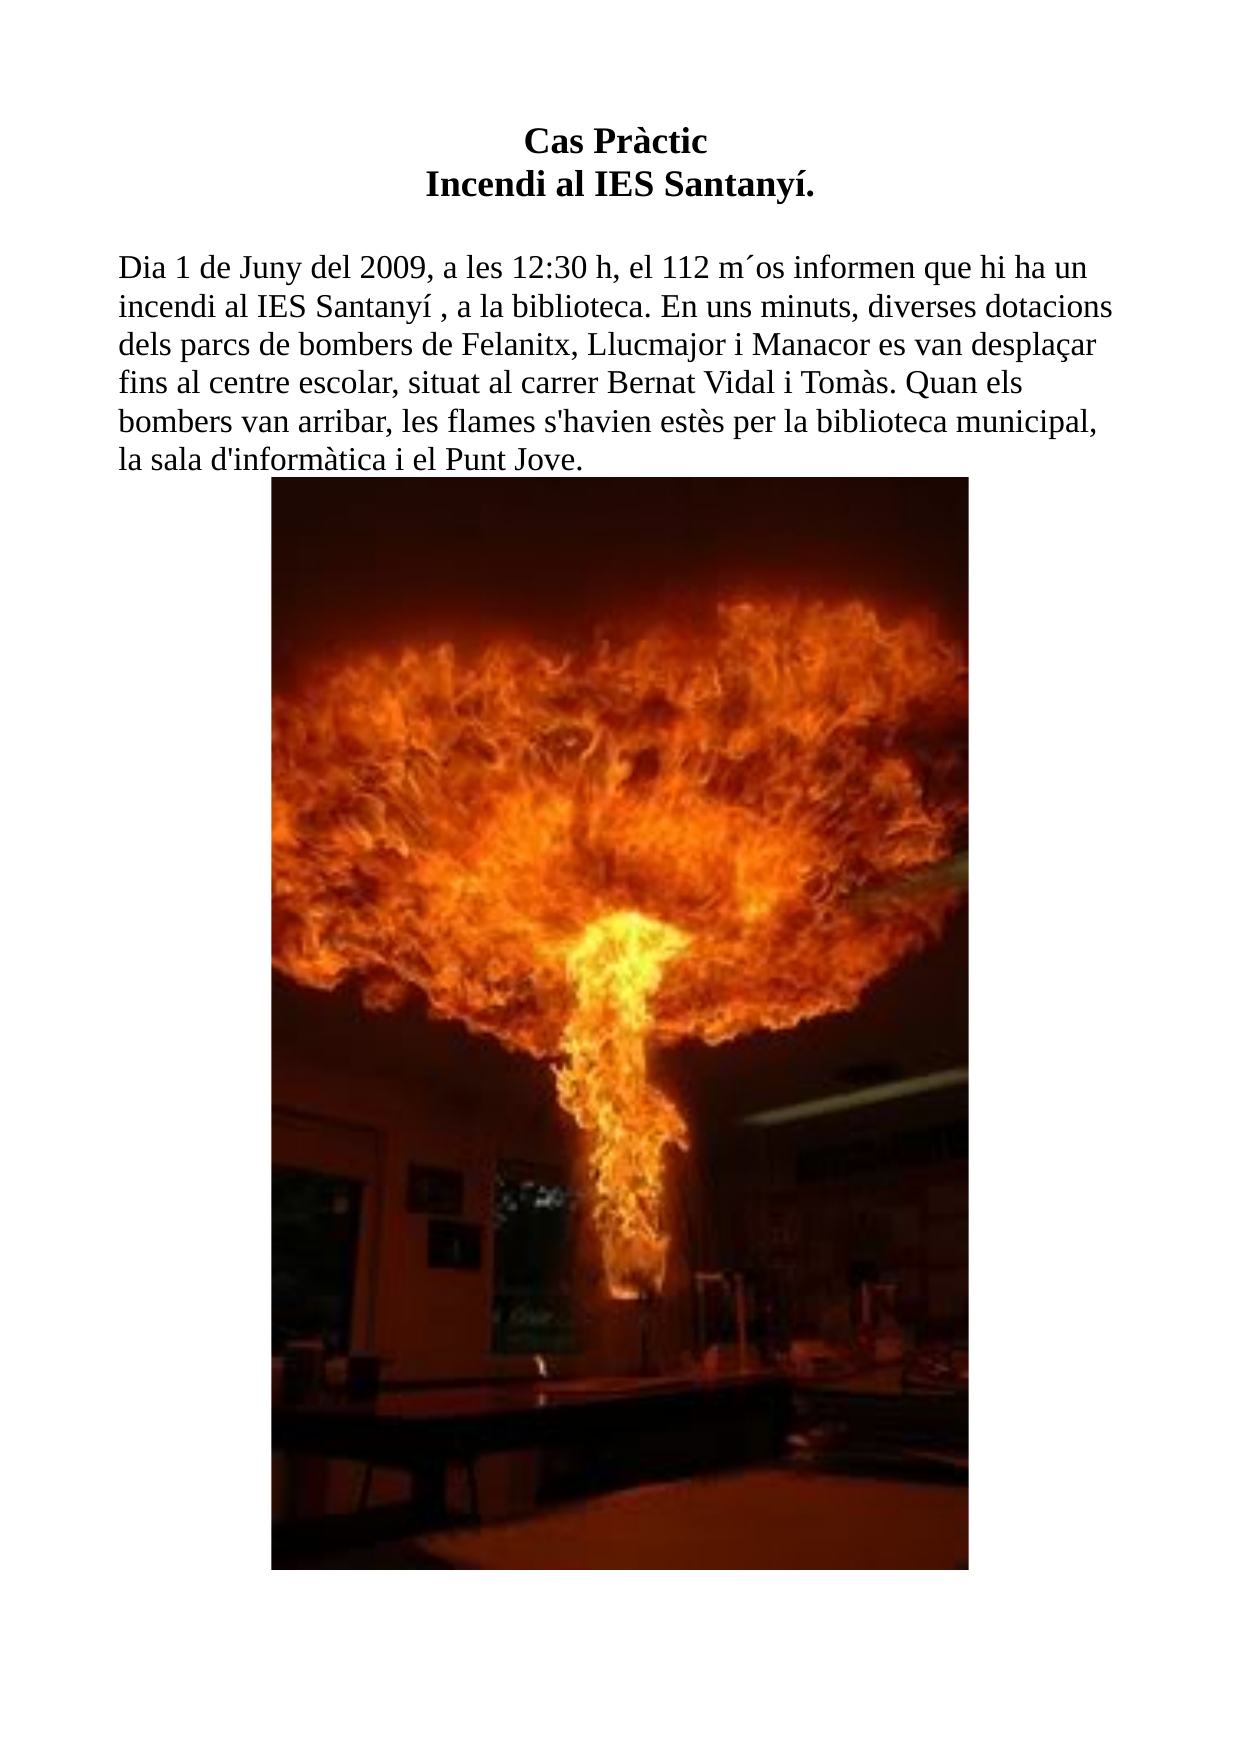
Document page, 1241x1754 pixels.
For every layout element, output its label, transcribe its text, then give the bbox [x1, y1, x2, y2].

text Dia 1 de Juny del 2009, a les 12:30 h, el 112 m´os informen que hi ha un incendi al IES Santanyí , a la biblioteca. En uns minuts, diverses dotacions dels parcs de bombers de Felanitx, Llucmajor i Manacor es van desplaçar fins al centre escolar, situat al carrer Bernat Vidal i Tomàs. Quan els bombers van arribar, les flames s'havien estès per la biblioteca municipal, la sala d'informàtica i el Punt Jove. [118, 247, 1122, 477]
picture [271, 477, 969, 1570]
text Cas Pràctic [118, 118, 1122, 161]
text Incendi al IES Santanyí. [118, 161, 1122, 204]
